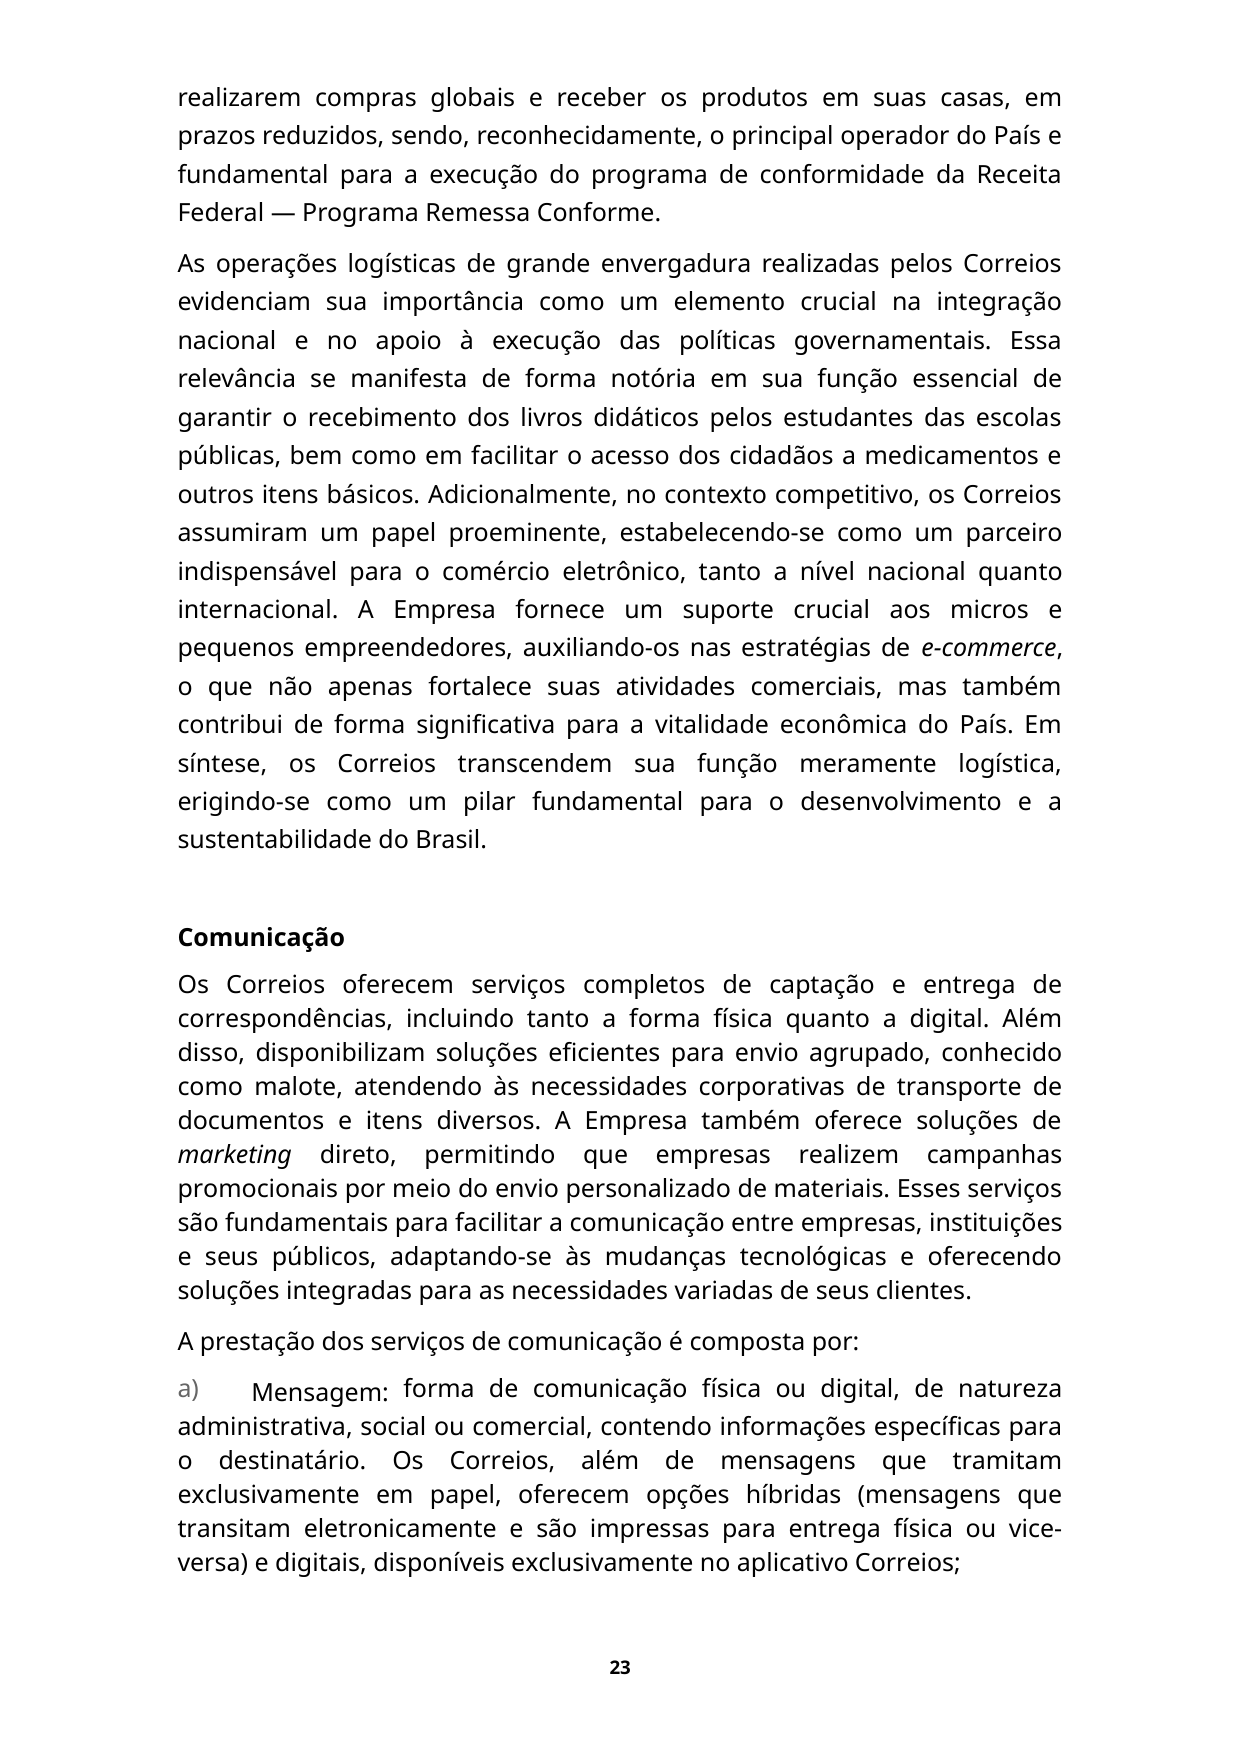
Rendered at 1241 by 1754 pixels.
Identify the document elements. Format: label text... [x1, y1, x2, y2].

text Os Correios oferecem serviços completos de captação e entrega de correspondências, incluindo tanto a forma física quanto a digital. Além disso, disponibilizam soluções eficientes para envio agrupado, conhecido como malote, atendendo às necessidades corporativas de transporte de documentos e itens diversos. A Empresa também oferece soluções de marketing direto, permitindo que empresas realizem campanhas promocionais por meio do envio personalizado de materiais. Esses serviços são fundamentais para facilitar a comunicação entre empresas, instituições e seus públicos, adaptando-se às mudanças tecnológicas e oferecendo soluções integradas para as necessidades variadas de seus clientes. [177, 966, 1063, 1307]
list Mensagem: forma de comunicação física ou digital, de natureza administrativa, social ou comercial, contendo informações específicas para o destinatário. Os Correios, além de mensagens que tramitam exclusivamente em papel, oferecem opções híbridas (mensagens que transitam eletronicamente e são impressas para entrega física ou vice-versa) e digitais, disponíveis exclusivamente no aplicativo Correios; [177, 1370, 1063, 1579]
list realizarem compras globais e receber os produtos em suas casas, em prazos reduzidos, sendo, reconhecidamente, o principal operador do País e fundamental para a execução do programa de conformidade da Receita Federal — Programa Remessa Conforme. [177, 75, 1063, 229]
text Comunicação [177, 915, 1063, 954]
text A prestação dos serviços de comunicação é composta por: [177, 1319, 1063, 1358]
text As operações logísticas de grande envergadura realizadas pelos Correios evidenciam sua importância como um elemento crucial na integração nacional e no apoio à execução das políticas governamentais. Essa relevância se manifesta de forma notória em sua função essencial de garantir o recebimento dos livros didáticos pelos estudantes das escolas públicas, bem como em facilitar o acesso dos cidadãos a medicamentos e outros itens básicos. Adicionalmente, no contexto competitivo, os Correios assumiram um papel proeminente, estabelecendo-se como um parceiro indispensável para o comércio eletrônico, tanto a nível nacional quanto internacional. A Empresa fornece um suporte crucial aos micros e pequenos empreendedores, auxiliando-os nas estratégias de e-commerce, o que não apenas fortalece suas atividades comerciais, mas também contribui de forma significativa para a vitalidade econômica do País. Em síntese, os Correios transcendem sua função meramente logística, erigindo-se como um pilar fundamental para o desenvolvimento e a sustentabilidade do Brasil. [177, 241, 1063, 856]
